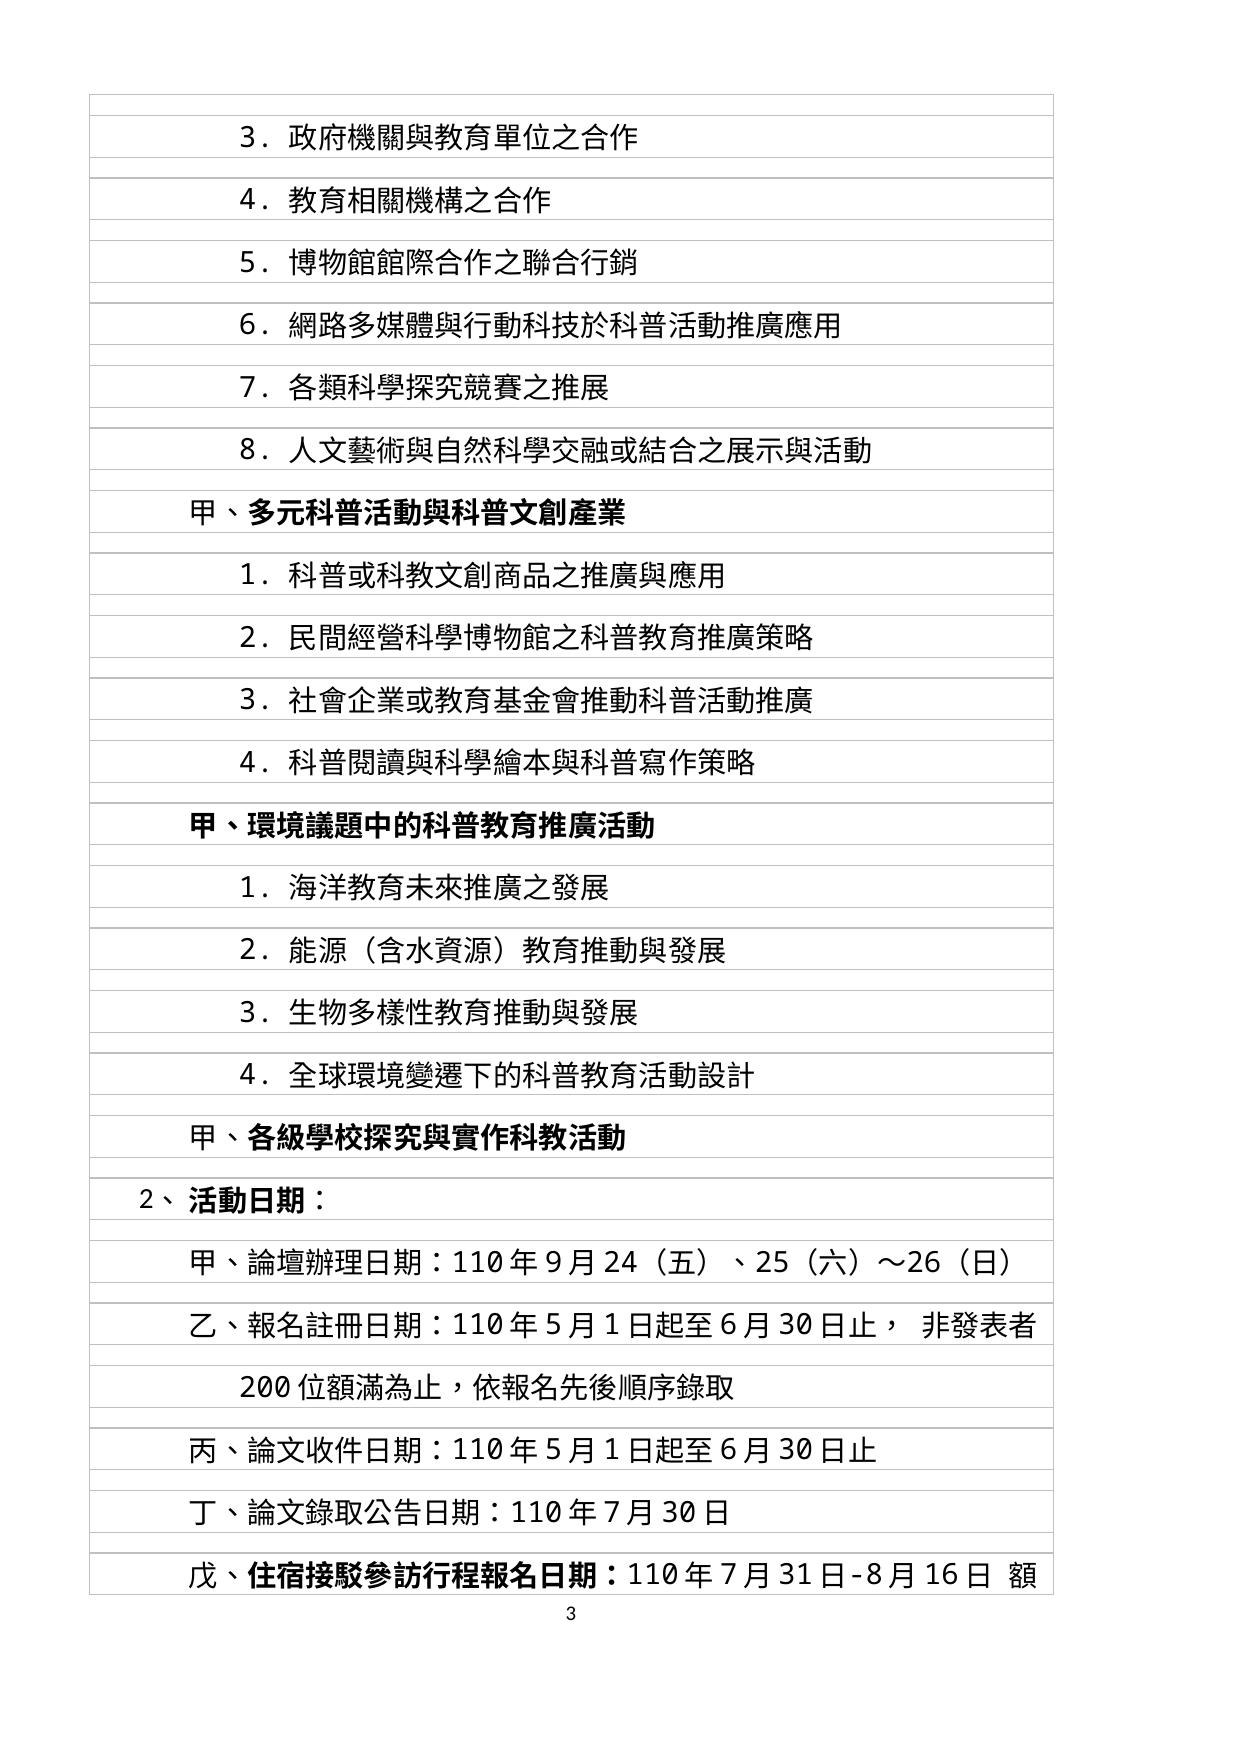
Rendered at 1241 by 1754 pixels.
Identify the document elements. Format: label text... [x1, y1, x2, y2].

list [189, 1408, 1053, 1427]
list 科普閱讀與科學繪本與科普寫作策略 [239, 741, 1053, 782]
list [239, 533, 1053, 552]
list 活動日期： [139, 1179, 1053, 1219]
list [189, 1283, 1053, 1302]
list 教育相關機構之合作 [239, 179, 1053, 219]
list 住宿接駁參訪行程報名日期：110年7月31日-8月16日 額滿為止 [189, 1554, 1053, 1594]
list 博物館館際合作之聯合行銷 [239, 241, 1053, 282]
list 能源（含水資源）教育推動與發展 [239, 929, 1053, 969]
list [239, 283, 1053, 302]
list [239, 595, 1053, 615]
list [239, 720, 1053, 740]
list 政府機關與教育單位之合作 [239, 116, 1053, 157]
list [189, 1095, 1053, 1115]
list [239, 845, 1053, 865]
list [189, 783, 1053, 802]
list [189, 1345, 1053, 1365]
list [189, 1470, 1053, 1490]
list 科普或科教文創商品之推廣與應用 [239, 554, 1053, 594]
list 社會企業或教育基金會推動科普活動推廣 [239, 679, 1053, 719]
list [239, 908, 1053, 927]
list [189, 470, 1053, 490]
list [239, 658, 1053, 677]
list [239, 408, 1053, 427]
list [239, 220, 1053, 240]
list 民間經營科學博物館之科普教育推廣策略 [239, 616, 1053, 657]
list 200位額滿為止，依報名先後順序錄取 [189, 1366, 1053, 1407]
list 論壇辦理日期：110年9月24（五）、25（六）～26（日） [189, 1241, 1053, 1282]
list 生物多樣性教育推動與發展 [239, 991, 1053, 1032]
list 論文錄取公告日期：110年7月30日 [189, 1491, 1053, 1532]
list 人文藝術與自然科學交融或結合之展示與活動 [239, 429, 1053, 469]
list 報名註冊日期：110年5月1日起至6月30日止， 非發表者 [189, 1304, 1053, 1344]
list [239, 95, 1053, 115]
list [239, 158, 1053, 177]
list 多元科普活動與科普文創產業 [189, 491, 1053, 532]
list 住宿接駁參訪行程報名日期：110年7月31日-8月16日 額滿為止 [189, 1533, 1053, 1552]
list 各類科學探究競賽之推展 [239, 366, 1053, 407]
list 各級學校探究與實作科教活動 [189, 1116, 1053, 1157]
list 環境議題中的科普教育推廣活動 [189, 804, 1053, 844]
list 全球環境變遷下的科普教育活動設計 [239, 1054, 1053, 1094]
list 網路多媒體與行動科技於科普活動推廣應用 [239, 304, 1053, 344]
list [239, 970, 1053, 990]
list [189, 1220, 1053, 1240]
list [239, 345, 1053, 365]
list [139, 1158, 1053, 1177]
list 論文收件日期：110年5月1日起至6月30日止 [189, 1429, 1053, 1469]
list [239, 1033, 1053, 1052]
list 海洋教育未來推廣之發展 [239, 866, 1053, 907]
